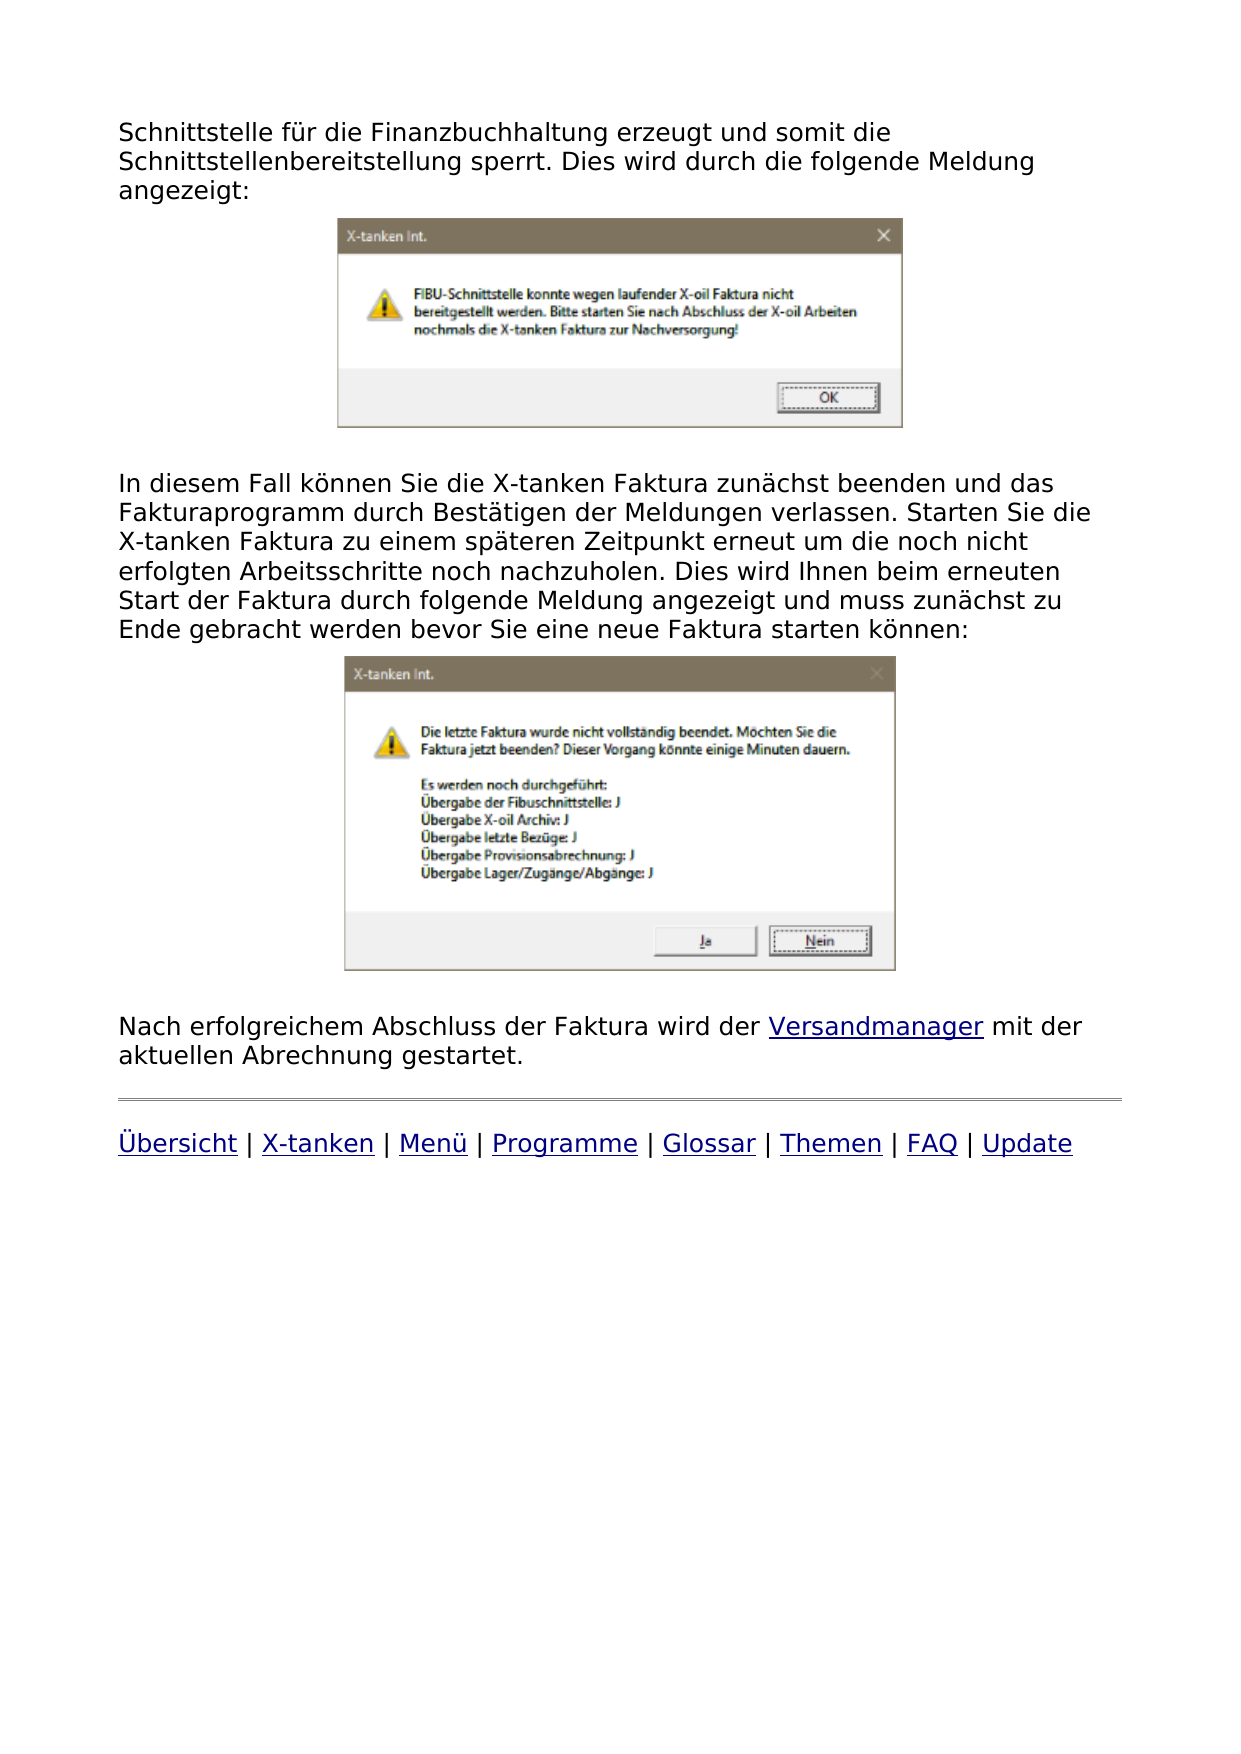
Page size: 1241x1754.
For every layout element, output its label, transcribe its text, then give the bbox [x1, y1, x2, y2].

text Schnittstelle für die Finanzbuchhaltung erzeugt und somit die Schnittstellenbereitstellung sperrt. Dies wird durch die folgende Meldung angezeigt: [118, 118, 1122, 206]
picture [337, 218, 903, 428]
text In diesem Fall können Sie die X-tanken Faktura zunächst beenden und das Fakturaprogramm durch Bestätigen der Meldungen verlassen. Starten Sie die X-tanken Faktura zu einem späteren Zeitpunkt erneut um die noch nicht erfolgten Arbeitsschritte noch nachzuholen. Dies wird Ihnen beim erneuten Start der Faktura durch folgende Meldung angezeigt und muss zunächst zu Ende gebracht werden bevor Sie eine neue Faktura starten können: [118, 469, 1122, 644]
text Übersicht | X-tanken | Menü | Programme | Glossar | Themen | FAQ | Update [118, 1129, 1122, 1159]
picture [344, 656, 896, 971]
text Nach erfolgreichem Abschluss der Faktura wird der Versandmanager mit der aktuellen Abrechnung gestartet. [118, 1012, 1122, 1071]
